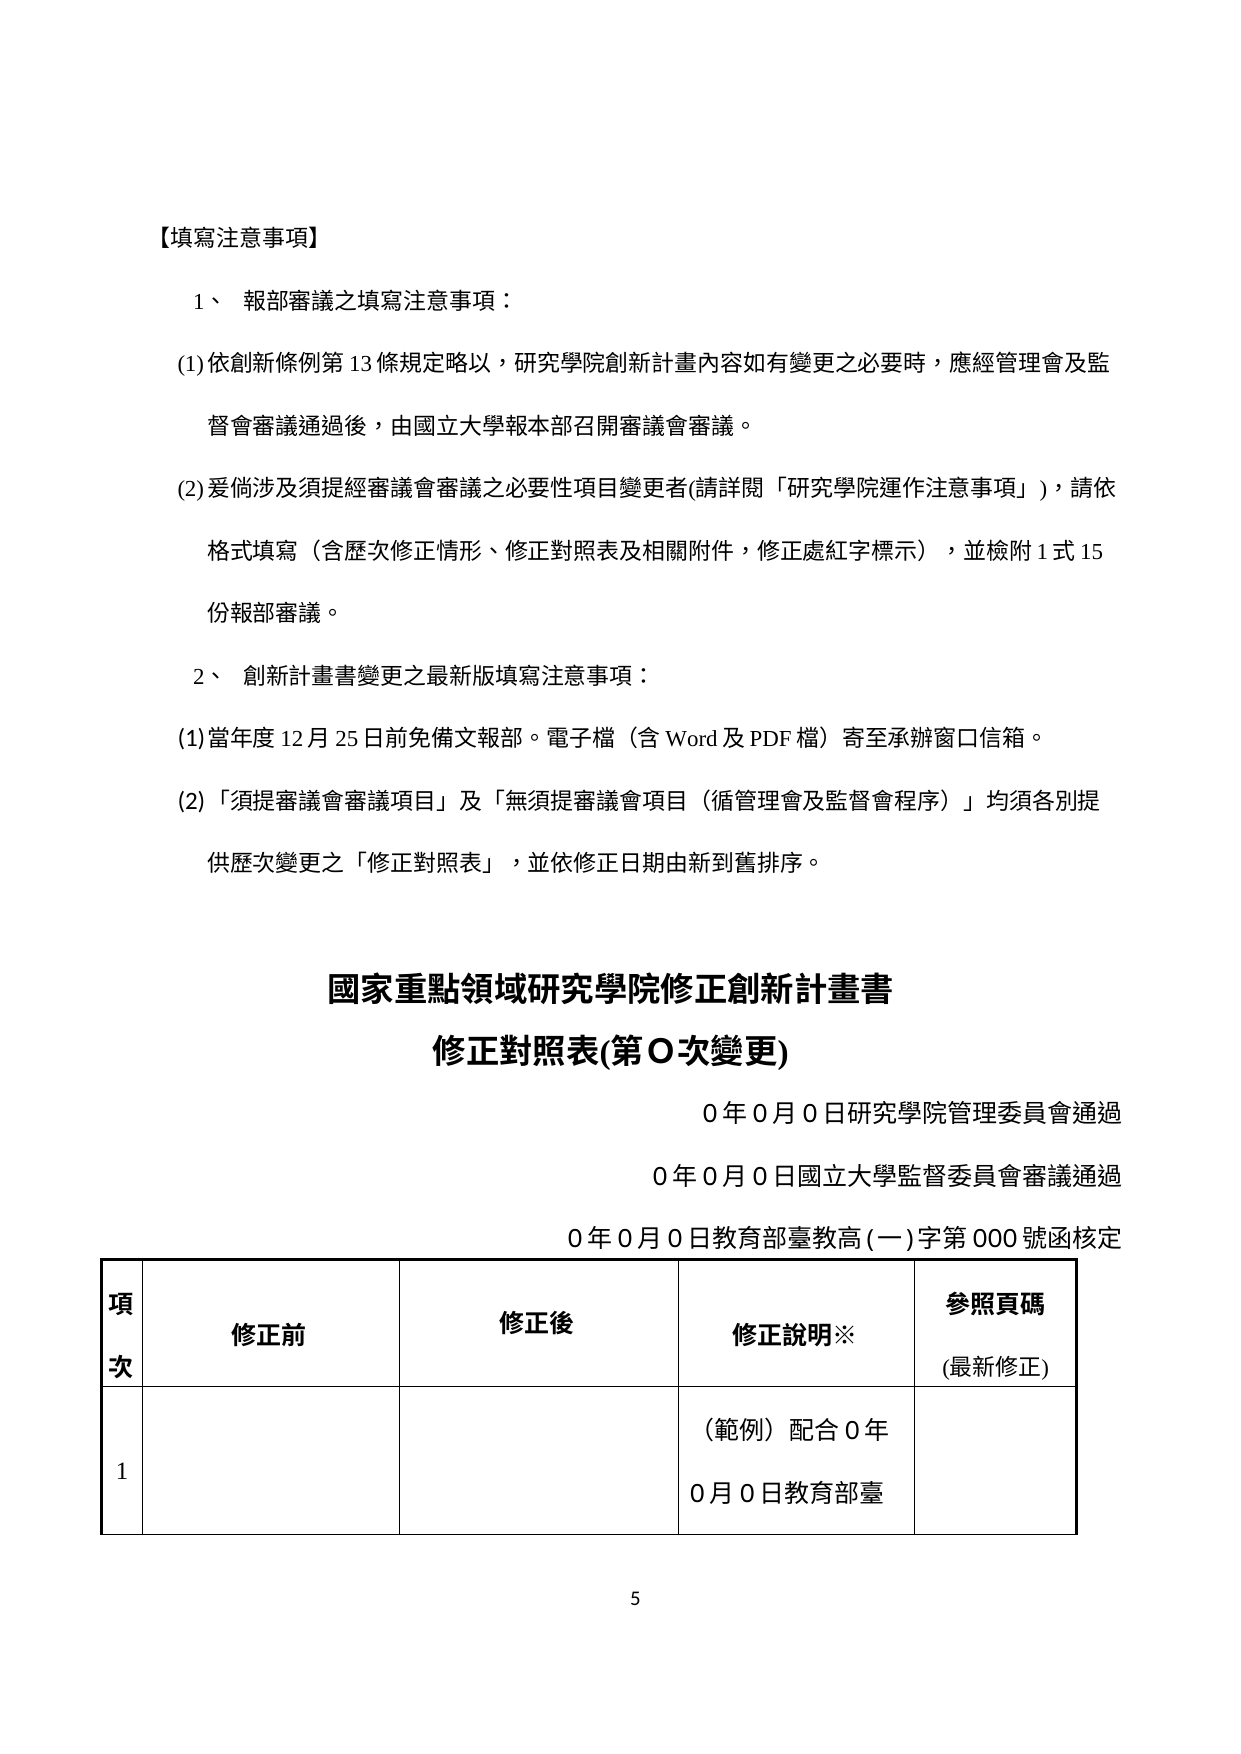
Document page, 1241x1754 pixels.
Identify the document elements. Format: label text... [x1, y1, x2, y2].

table_header 修正前 [143, 1261, 399, 1386]
text O年O月O日國立大學監督委員會審議通過 [148, 1133, 1122, 1195]
table_cell [915, 1387, 1075, 1534]
list 當年度12月25日前免備文報部。電子檔（含Word及PDF檔）寄至承辦窗口信箱。 [177, 695, 1122, 758]
list 依創新條例第13條規定略以，研究學院創新計畫內容如有變更之必要時，應經管理會及監督會審議通過後，由國立大學報本部召開審議會審議。 [177, 320, 1122, 445]
table_header 修正說明※ [679, 1261, 914, 1386]
list 報部審議之填寫注意事項： [193, 258, 1122, 320]
text O年O月O日研究學院管理委員會通過 [148, 1070, 1122, 1133]
table_header 項次 [103, 1261, 142, 1386]
table_cell [143, 1387, 399, 1534]
table_cell （範例）配合O年O月O日教育部臺 [679, 1387, 914, 1534]
list 創新計畫書變更之最新版填寫注意事項： [193, 633, 1122, 695]
text 國家重點領域研究學院修正創新計畫書 [89, 945, 1132, 1008]
text 【填寫注意事項】 [148, 195, 1122, 258]
table_cell 1 [103, 1387, 142, 1534]
text O年O月O日教育部臺教高(一)字第OOO號函核定 [148, 1195, 1122, 1258]
table_cell [400, 1387, 678, 1534]
list 「須提審議會審議項目」及「無須提審議會項目（循管理會及監督會程序）」均須各別提供歷次變更之「修正對照表」，並依修正日期由新到舊排序。 [177, 758, 1122, 883]
table_header 修正後 [400, 1261, 678, 1386]
text 修正對照表(第Ｏ次變更) [89, 1008, 1132, 1070]
list 爰倘涉及須提經審議會審議之必要性項目變更者(請詳閱「研究學院運作注意事項」)，請依格式填寫（含歷次修正情形、修正對照表及相關附件，修正處紅字標示），並檢附1式15份報部審議。 [177, 445, 1122, 633]
table_header 參照頁碼 (最新修正) [915, 1261, 1075, 1386]
